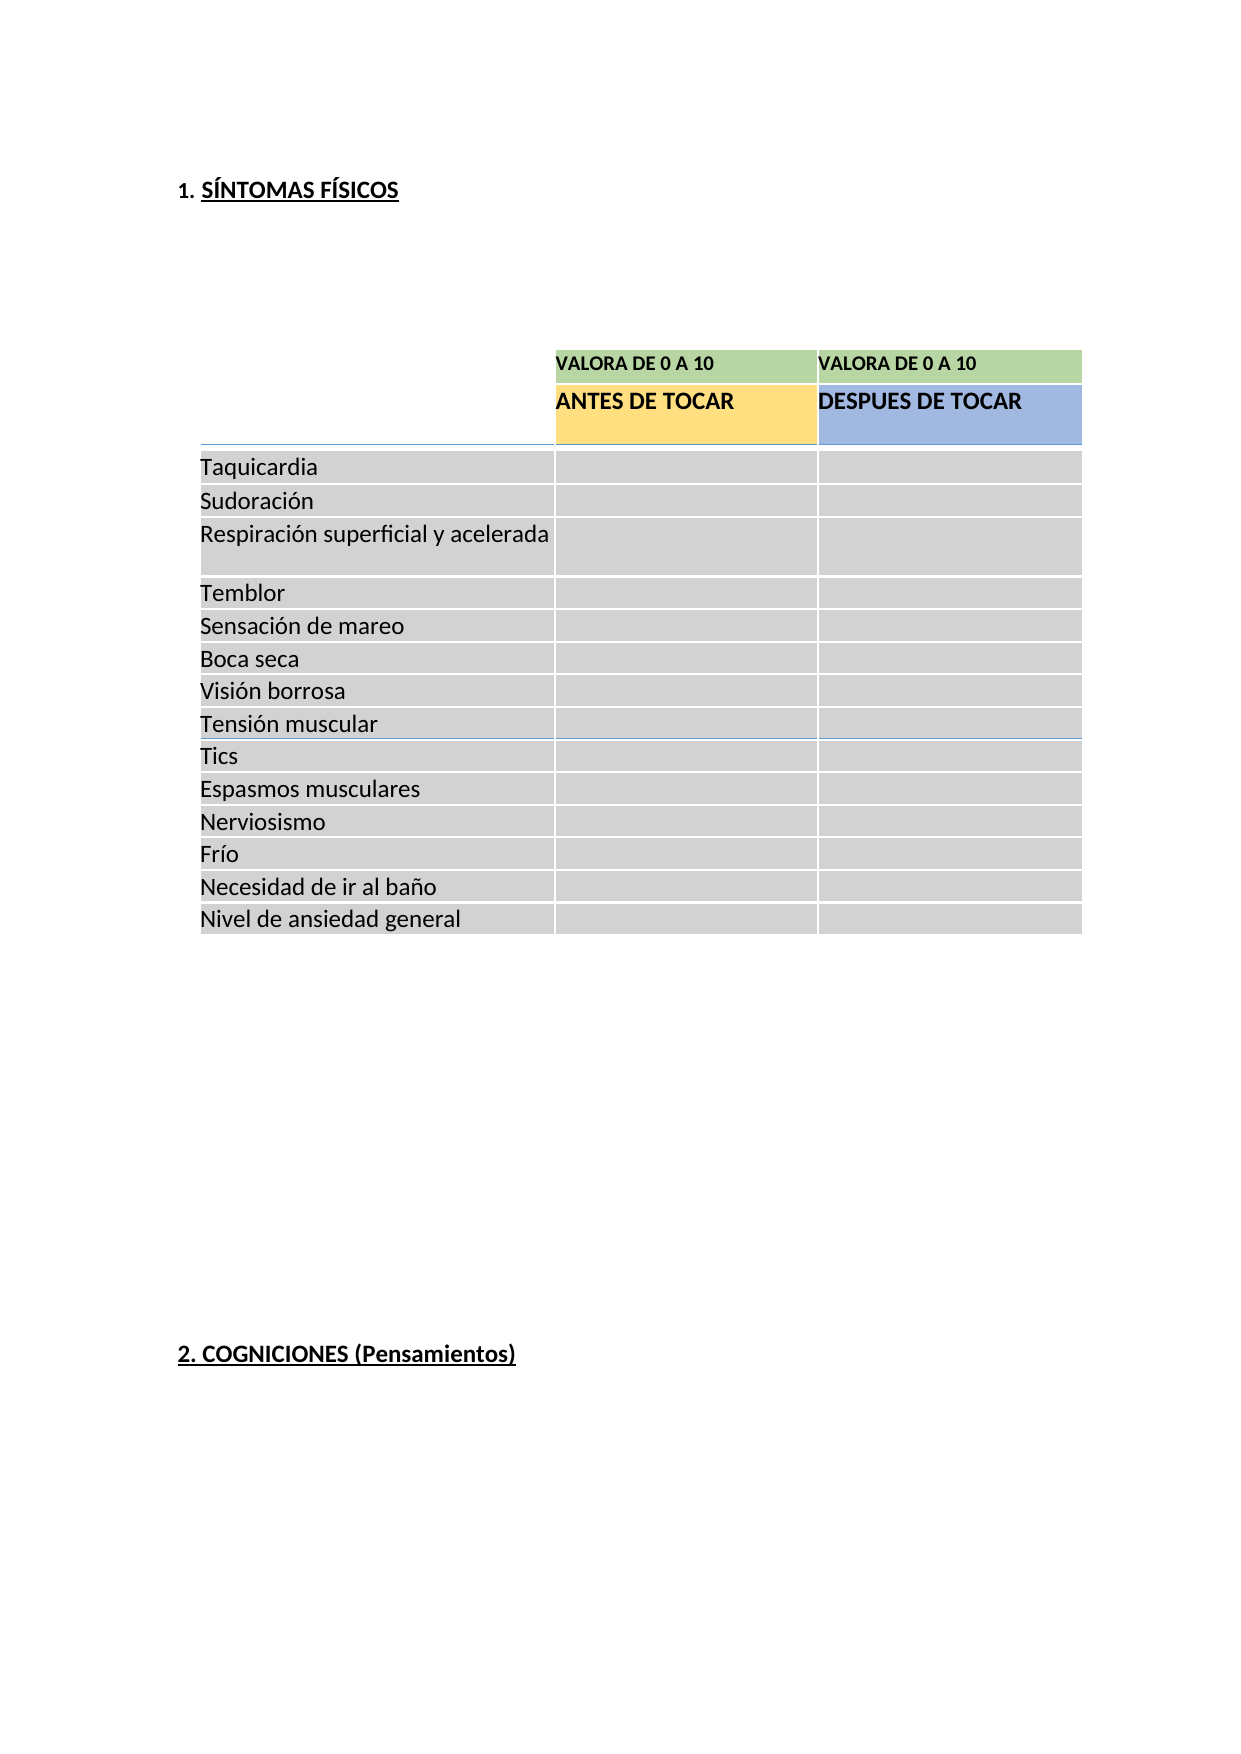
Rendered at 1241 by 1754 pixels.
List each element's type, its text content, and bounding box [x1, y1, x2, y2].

table_cell [556, 773, 817, 804]
table_cell [556, 741, 817, 771]
table_cell [819, 904, 1082, 934]
text 2. COGNICIONES (Pensamientos) [177, 1338, 1063, 1368]
table_header VALORA De 0 a 10 [556, 350, 817, 383]
table_cell [556, 675, 817, 706]
table_cell ANTES DE TOCAR [556, 385, 817, 444]
table_cell Boca seca [201, 643, 554, 673]
list SÍNTOMAS FÍSICOS [177, 174, 1063, 204]
table_cell DESPUES DE TOCAR [819, 385, 1082, 444]
table_cell [819, 806, 1082, 836]
table_cell [556, 838, 817, 869]
table_cell [556, 578, 817, 608]
table_cell Espasmos musculares [201, 773, 554, 804]
table_cell [556, 643, 817, 673]
table_cell [819, 741, 1082, 771]
table_cell [819, 675, 1082, 706]
table_header VALORA De 0 a 10 [819, 350, 1082, 383]
table_cell [819, 643, 1082, 673]
table_cell [556, 451, 817, 483]
table_cell Tics [201, 741, 554, 771]
table_cell [819, 451, 1082, 483]
table_cell Necesidad de ir al baño [201, 871, 554, 901]
table_cell [819, 871, 1082, 901]
table_cell [556, 871, 817, 901]
table_cell Sensación de mareo [201, 610, 554, 641]
table_cell [819, 610, 1082, 641]
table_cell [556, 518, 817, 575]
table_cell [556, 708, 817, 738]
table_cell [201, 385, 554, 444]
table_header [201, 350, 554, 383]
table_cell [556, 904, 817, 934]
table_cell [819, 578, 1082, 608]
table_cell Taquicardia [201, 451, 554, 483]
table_cell Nivel de ansiedad general [201, 904, 554, 934]
table_cell [819, 485, 1082, 516]
table_cell Temblor [201, 578, 554, 608]
table_cell Frío [201, 838, 554, 869]
table_cell [556, 610, 817, 641]
table_cell Tensión muscular [201, 708, 554, 738]
table_cell [556, 485, 817, 516]
table_cell Sudoración [201, 485, 554, 516]
table_cell [556, 806, 817, 836]
table_cell [819, 708, 1082, 738]
table_cell [819, 518, 1082, 575]
table_cell [819, 838, 1082, 869]
table_cell [819, 773, 1082, 804]
table_cell Respiración superficial y acelerada [201, 518, 554, 575]
table_cell Nerviosismo [201, 806, 554, 836]
table_cell Visión borrosa [201, 675, 554, 706]
